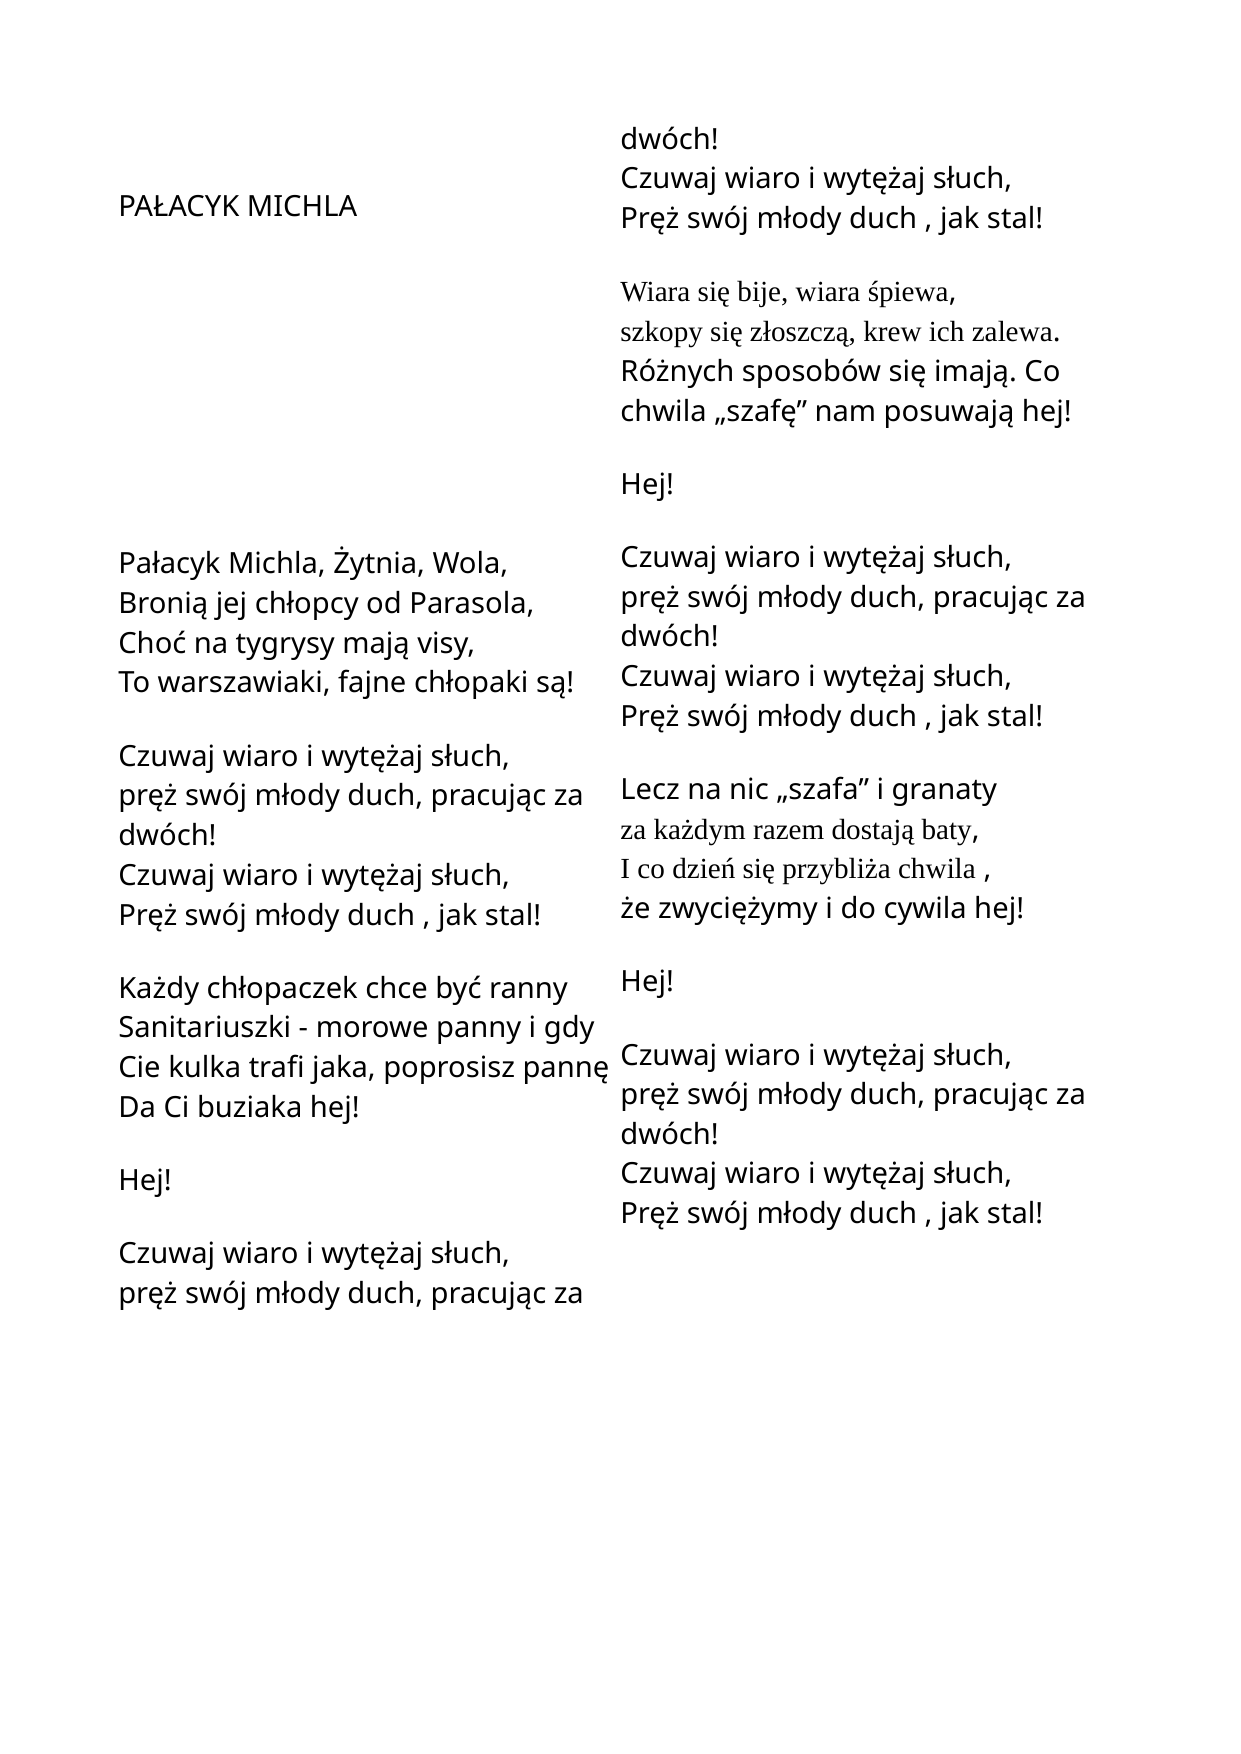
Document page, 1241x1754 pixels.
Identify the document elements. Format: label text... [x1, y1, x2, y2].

text PAŁACYK MICHLA [118, 186, 620, 225]
text Pałacyk Michla, Żytnia, Wola, Bronią jej chłopcy od Parasola, Choć na tygrysy mają visy, To warszawiaki, fajne chłopaki są! Czuwaj wiaro i wytężaj słuch, pręż swój młody duch, pracując za dwóch! Czuwaj wiaro i wytężaj słuch, Pręż swój młody duch , jak stal! Każdy chłopaczek chce być ranny Sanitariuszki - morowe panny i gdy Cie kulka trafi jaka, poprosisz pannę Da Ci buziaka hej! Hej! Czuwaj wiaro i wytężaj słuch, pręż swój młody duch, pracując za dwóch! Czuwaj wiaro i wytężaj słuch, Pręż swój młody duch , jak stal! Wiara się bije, wiara śpiewa, szkopy się złoszczą, krew ich zalewa. Różnych sposobów się imają. Co chwila „szafę” nam posuwają hej! Hej! Czuwaj wiaro i wytężaj słuch, pręż swój młody duch, pracując za dwóch! Czuwaj wiaro i wytężaj słuch, Pręż swój młody duch , jak stal! Lecz na nic „szafa” i granaty za każdym razem dostają baty, I co dzień się przybliża chwila , że zwyciężymy i do cywila hej! Hej! Czuwaj wiaro i wytężaj słuch, pręż swój młody duch, pracując za dwóch! Czuwaj wiaro i wytężaj słuch, Pręż swój młody duch , jak stal! [118, 118, 1122, 1312]
